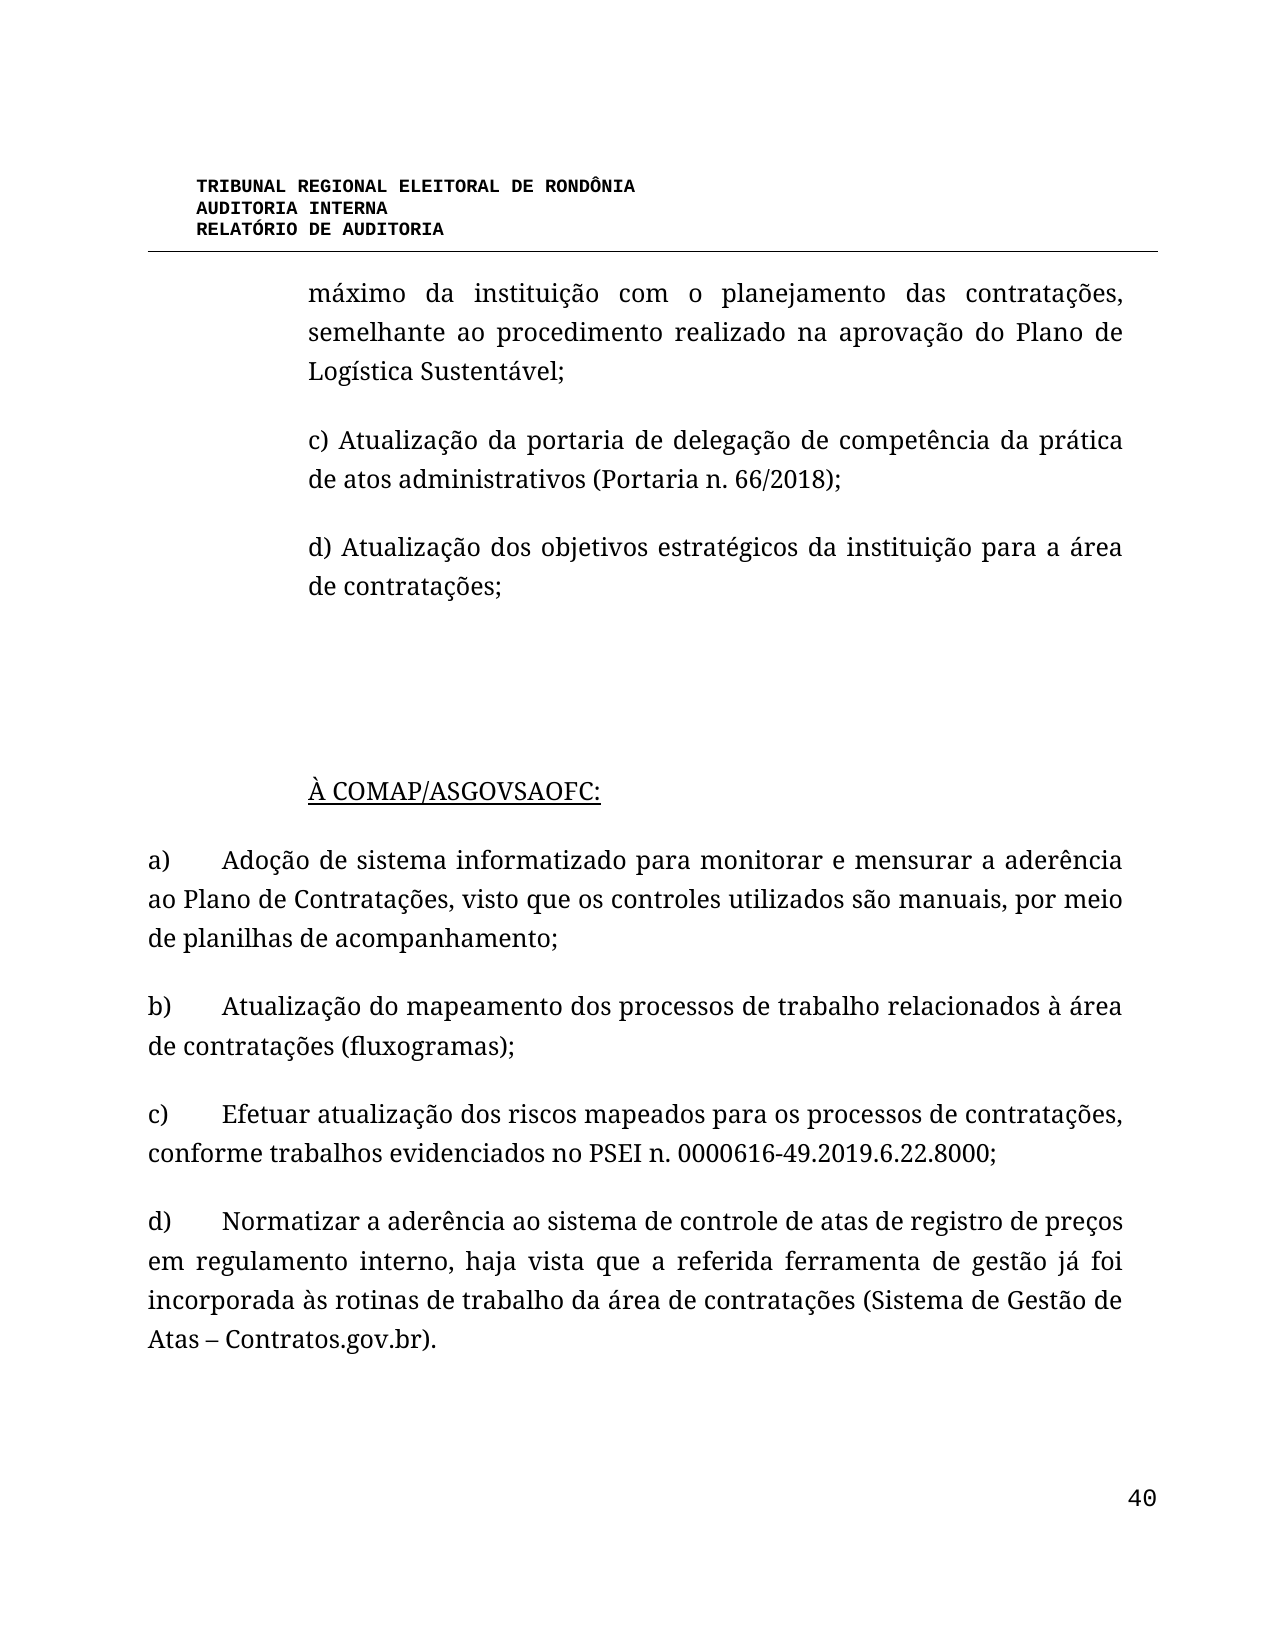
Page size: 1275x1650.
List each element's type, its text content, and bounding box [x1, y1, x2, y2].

list Atualização do mapeamento dos processos de trabalho relacionados à área de contratações (fluxogramas); [148, 989, 1124, 1062]
list À COMAP/ASGOVSAOFC: [308, 774, 1124, 808]
list c) Atualização da portaria de delegação de competência da prática de atos administrativos (Portaria n. 66/2018); [308, 422, 1124, 496]
list Efetuar atualização dos riscos mapeados para os processos de contratações, conforme trabalhos evidenciados no PSEI n. 0000616-49.2019.6.22.8000; [148, 1097, 1124, 1170]
list d) Atualização dos objetivos estratégicos da instituição para a área de contratações; [308, 530, 1124, 603]
list Normatizar a aderência ao sistema de controle de atas de registro de preços em regulamento interno, haja vista que a referida ferramenta de gestão já foi incorporada às rotinas de trabalho da área de contratações (Sistema de Gestão de Atas – Contratos.gov.br). [148, 1204, 1124, 1356]
list máximo da instituição com o planejamento das contratações, semelhante ao procedimento realizado na aprovação do Plano de Logística Sustentável; [308, 276, 1124, 388]
list Adoção de sistema informatizado para monitorar e mensurar a aderência ao Plano de Contratações, visto que os controles utilizados são manuais, por meio de planilhas de acompanhamento; [148, 842, 1124, 955]
